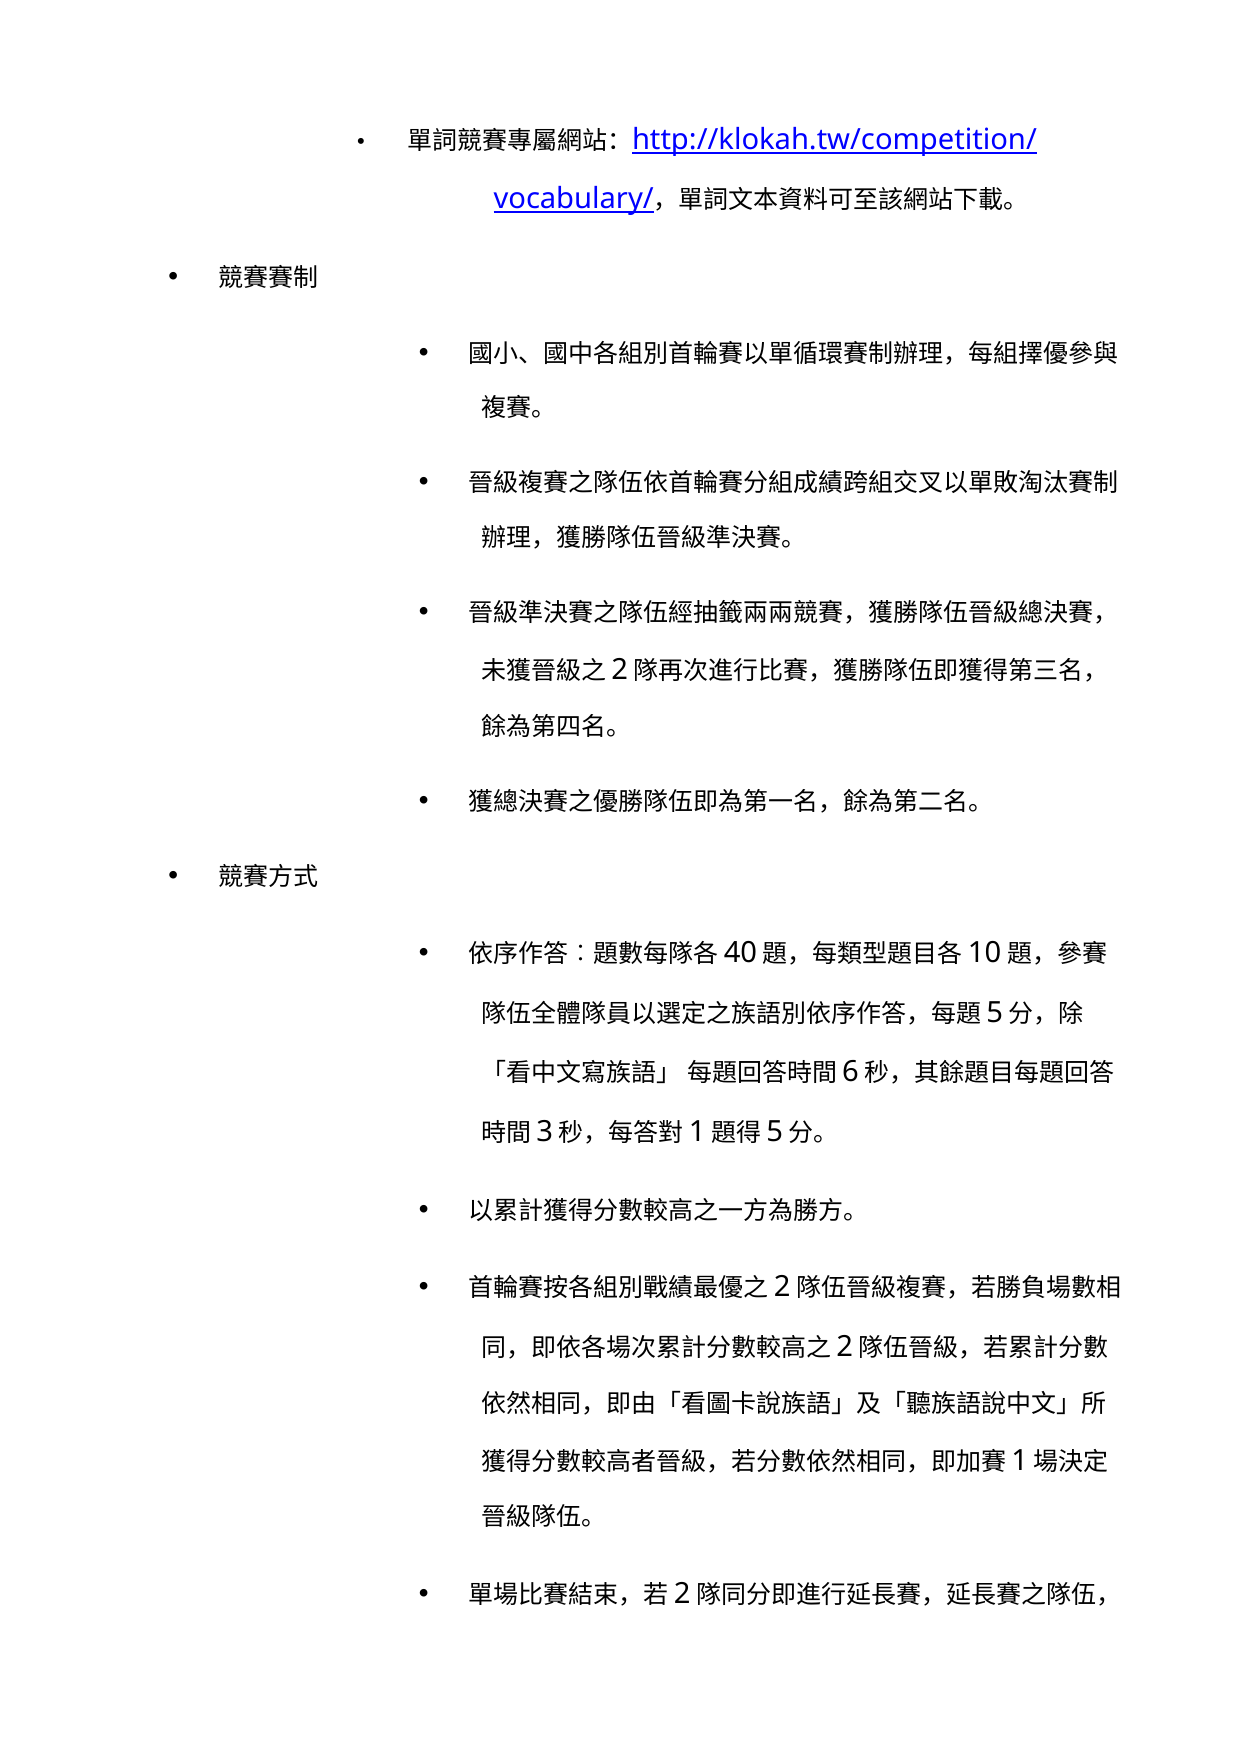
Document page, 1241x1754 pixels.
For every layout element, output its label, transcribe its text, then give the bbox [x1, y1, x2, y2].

list 競賽賽制 [168, 258, 1122, 294]
list 首輪賽按各組別戰績最優之2隊伍晉級複賽，若勝負場數相同，即依各場次累計分數較高之2隊伍晉級，若累計分數依然相同，即由「看圖卡說族語」及「聽族語說中文」所獲得分數較高者晉級，若分數依然相同，即加賽1場決定晉級隊伍。 [418, 1266, 1122, 1533]
list 依序作答︰題數每隊各40題，每類型題目各10題，參賽隊伍全體隊員以選定之族語別依序作答，每題5分，除「看中文寫族語」 每題回答時間6秒，其餘題目每題回答時間3秒，每答對1題得5分。 [418, 932, 1122, 1150]
list 單場比賽結束，若2隊同分即進行延長賽，延長賽之隊伍， [418, 1572, 1122, 1612]
list 單詞競賽專屬網站：http://klokah.tw/competition/vocabulary/，單詞文本資料可至該網站下載。 [357, 118, 1122, 217]
list 晉級複賽之隊伍依首輪賽分組成績跨組交叉以單敗淘汰賽制辦理，獲勝隊伍晉級準決賽。 [418, 463, 1122, 553]
list 晉級準決賽之隊伍經抽籤兩兩競賽，獲勝隊伍晉級總決賽，未獲晉級之2隊再次進行比賽，獲勝隊伍即獲得第三名，餘為第四名。 [418, 592, 1122, 742]
list 以累計獲得分數較高之一方為勝方。 [418, 1191, 1122, 1227]
list 國小、國中各組別首輪賽以單循環賽制辦理，每組擇優參與複賽。 [418, 333, 1122, 424]
list 獲總決賽之優勝隊伍即為第一名，餘為第二名。 [418, 781, 1122, 818]
list 競賽方式 [168, 857, 1122, 893]
